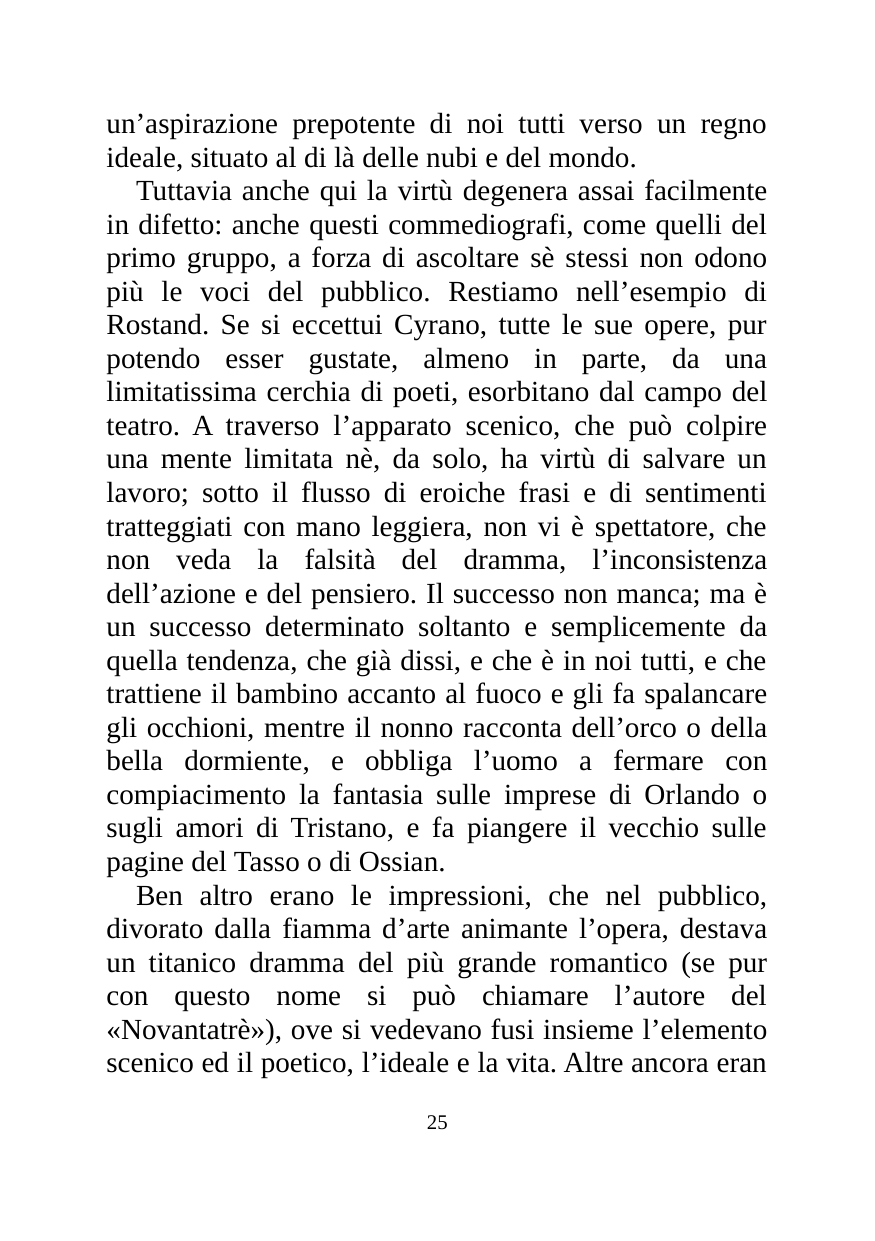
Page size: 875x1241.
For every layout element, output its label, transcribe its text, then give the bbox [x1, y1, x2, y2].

text Ben altro erano le impressioni, che nel pubblico, divorato dalla fiamma d’arte animante l’opera, destava un titanico dramma del più grande romantico (se pur con questo nome si può chiamare l’autore del «Novantatrè»), ove si vedevano fusi insieme l’elemento scenico ed il poetico, l’ideale e la vita. Altre ancora eran [106, 878, 768, 1079]
text un’aspirazione prepotente di noi tutti verso un regno ideale, situato al di là delle nubi e del mondo. [106, 106, 768, 173]
text Tuttavia anche qui la virtù degenera assai facilmente in difetto: anche questi commediografi, come quelli del primo gruppo, a forza di ascoltare sè stessi non odono più le voci del pubblico. Restiamo nell’esempio di Rostand. Se si eccettui Cyrano, tutte le sue opere, pur potendo esser gustate, almeno in parte, da una limitatissima cerchia di poeti, esorbitano dal campo del teatro. A traverso l’apparato scenico, che può colpire una mente limitata nè, da solo, ha virtù di salvare un lavoro; sotto il flusso di eroiche frasi e di sentimenti tratteggiati con mano leggiera, non vi è spettatore, che non veda la falsità del dramma, l’inconsistenza dell’azione e del pensiero. Il successo non manca; ma è un successo determinato soltanto e semplicemente da quella tendenza, che già dissi, e che è in noi tutti, e che trattiene il bambino accanto al fuoco e gli fa spalancare gli occhioni, mentre il nonno racconta dell’orco o della bella dormiente, e obbliga l’uomo a fermare con compiacimento la fantasia sulle imprese di Orlando o sugli amori di Tristano, e fa piangere il vecchio sulle pagine del Tasso o di Ossian. [106, 173, 768, 878]
